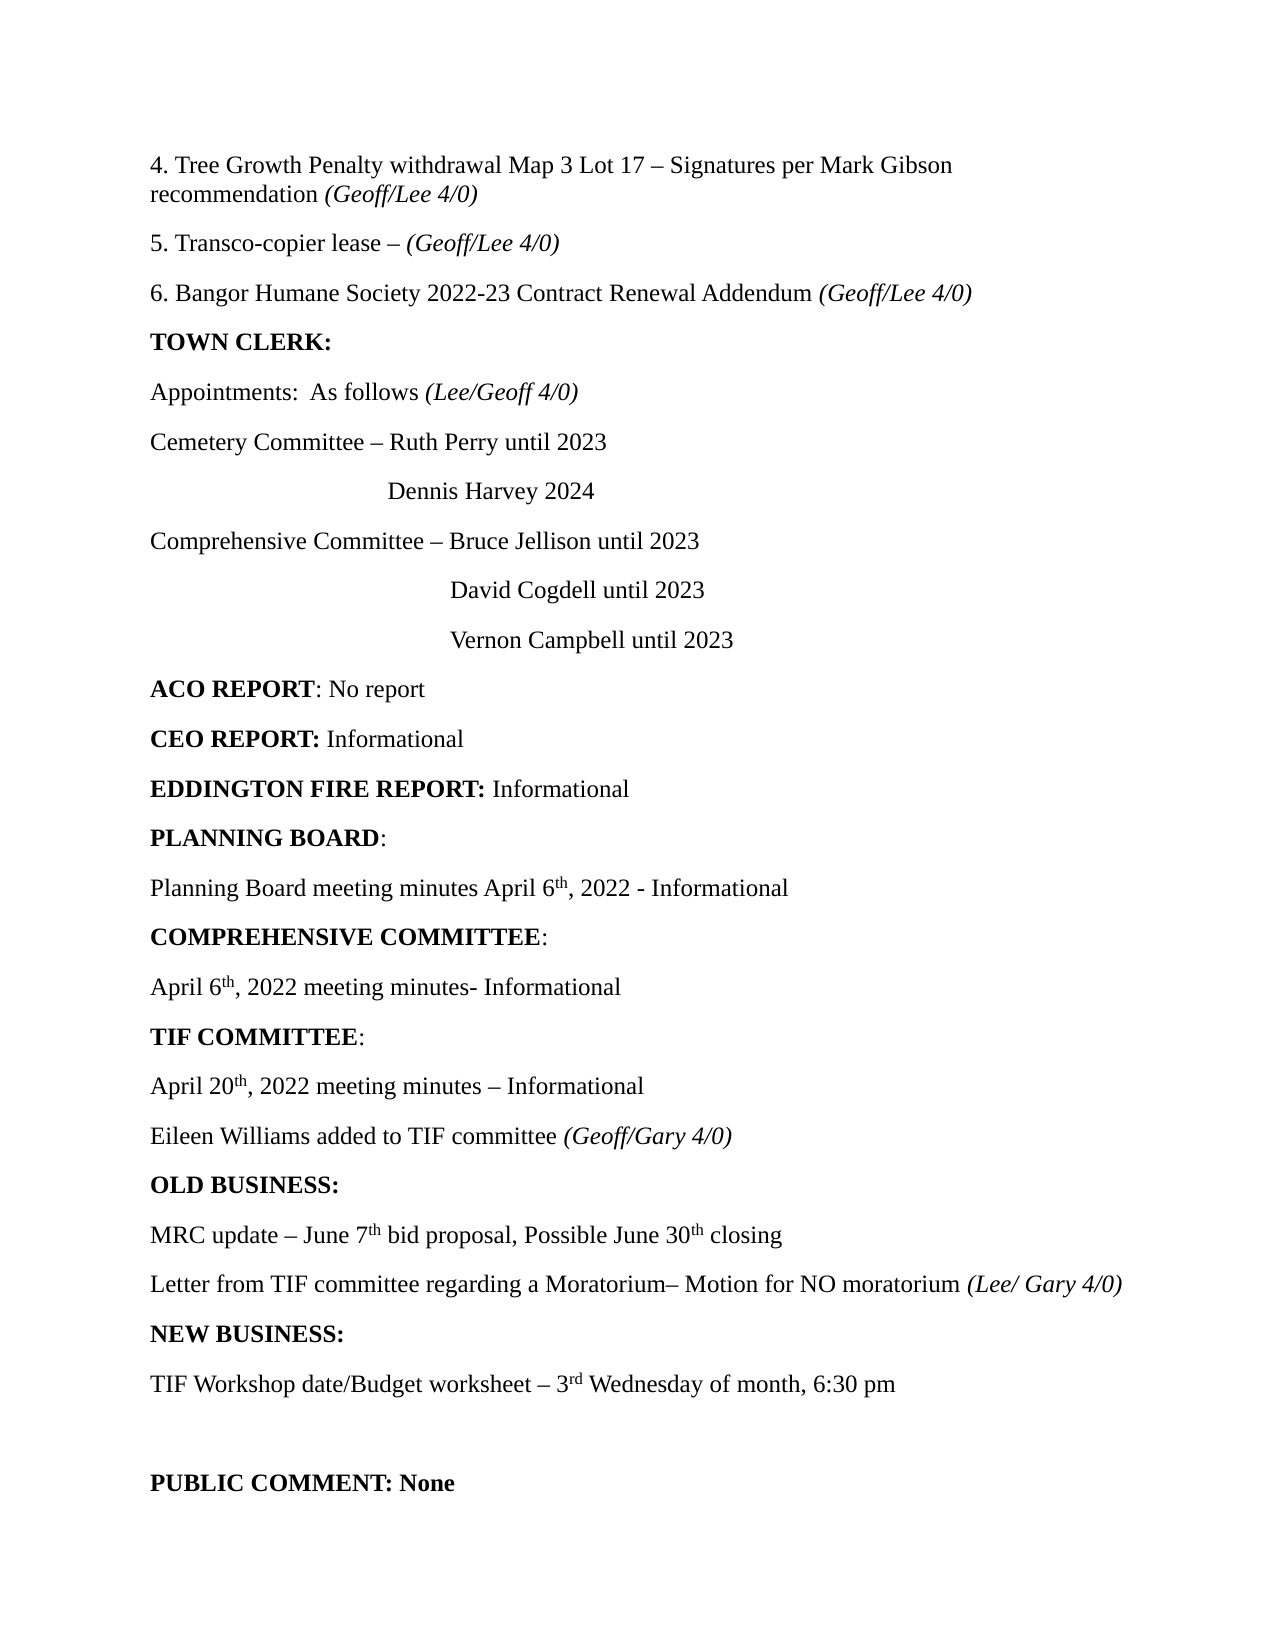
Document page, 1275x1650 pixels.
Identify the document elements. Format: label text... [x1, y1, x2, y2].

text TIF COMMITTEE: [150, 1022, 1125, 1050]
text David Cogdell until 2023 [150, 575, 1125, 604]
text April 20th, 2022 meeting minutes – Informational [150, 1071, 1125, 1100]
text COMPREHENSIVE COMMITTEE: [150, 922, 1125, 951]
text TIF Workshop date/Budget worksheet – 3rd Wednesday of month, 6:30 pm [150, 1369, 1125, 1397]
text 5. Transco-copier lease – (Geoff/Lee 4/0) [150, 228, 1125, 257]
text Vernon Campbell until 2023 [150, 625, 1125, 654]
text OLD BUSINESS: [150, 1170, 1125, 1199]
text Comprehensive Committee – Bruce Jellison until 2023 [150, 526, 1125, 554]
text Eileen Williams added to TIF committee (Geoff/Gary 4/0) [150, 1121, 1125, 1149]
text CEO REPORT: Informational [150, 724, 1125, 753]
text 6. Bangor Humane Society 2022-23 Contract Renewal Addendum (Geoff/Lee 4/0) [150, 278, 1125, 307]
text PUBLIC COMMENT: None [150, 1468, 1125, 1497]
text Letter from TIF committee regarding a Moratorium– Motion for NO moratorium (Lee/ Gary 4/0) [150, 1269, 1125, 1298]
text MRC update – June 7th bid proposal, Possible June 30th closing [150, 1220, 1125, 1249]
text ACO REPORT: No report [150, 674, 1125, 703]
text NEW BUSINESS: [150, 1319, 1125, 1348]
text Planning Board meeting minutes April 6th, 2022 - Informational [150, 873, 1125, 902]
text TOWN CLERK: [150, 327, 1125, 356]
text 4. Tree Growth Penalty withdrawal Map 3 Lot 17 – Signatures per Mark Gibson recommendation (Geoff/Lee 4/0) [150, 150, 1125, 207]
text Cemetery Committee – Ruth Perry until 2023 [150, 427, 1125, 455]
text Appointments: As follows (Lee/Geoff 4/0) [150, 377, 1125, 406]
text April 6th, 2022 meeting minutes- Informational [150, 972, 1125, 1001]
text EDDINGTON FIRE REPORT: Informational [150, 774, 1125, 802]
text Dennis Harvey 2024 [150, 476, 1125, 505]
text PLANNING BOARD: [150, 823, 1125, 852]
